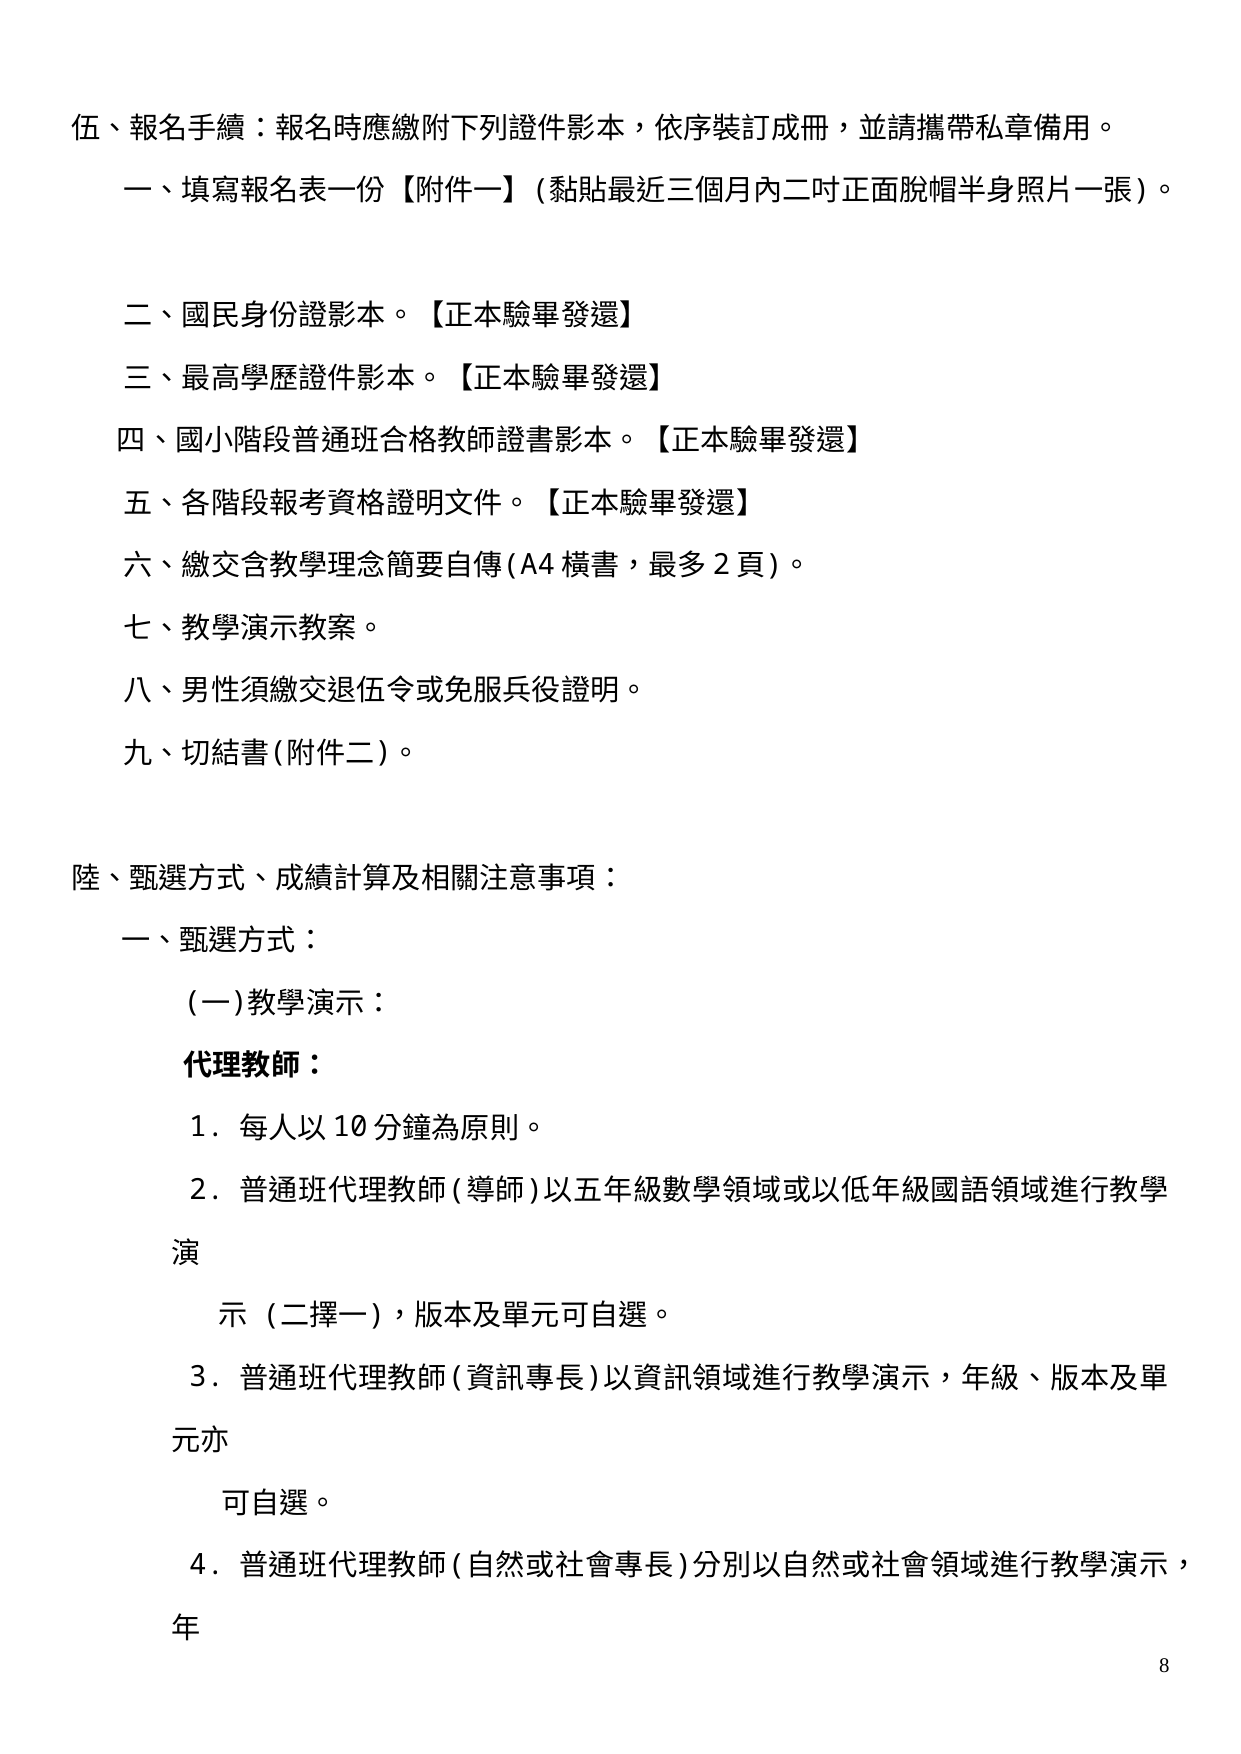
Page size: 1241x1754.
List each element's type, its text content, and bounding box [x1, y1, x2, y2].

text 一、填寫報名表一份【附件一】(黏貼最近三個月內二吋正面脫帽半身照片一張)。 [71, 146, 1169, 271]
text 八、男性須繳交退伍令或免服兵役證明。 [71, 646, 1169, 709]
text 代理教師： [183, 1021, 1169, 1084]
list 普通班代理教師(導師)以五年級數學領域或以低年級國語領域進行教學演 [121, 1146, 1169, 1271]
text 六、繳交含教學理念簡要自傳(A4橫書，最多2頁)。 [71, 521, 1169, 584]
text 示 (二擇一)，版本及單元可自選。 [189, 1271, 1169, 1334]
list 普通班代理教師(資訊專長)以資訊領域進行教學演示，年級、版本及單元亦 [121, 1334, 1169, 1459]
list 普通班代理教師(自然或社會專長)分別以自然或社會領域進行教學演示，年 [121, 1521, 1169, 1646]
text 三、最高學歷證件影本。【正本驗畢發還】 [71, 334, 1169, 396]
text 伍、報名手續：報名時應繳附下列證件影本，依序裝訂成冊，並請攜帶私章備用。 [71, 84, 1169, 146]
text (一)教學演示： [183, 959, 1169, 1021]
text 一、甄選方式： [121, 896, 1169, 959]
text 四、國小階段普通班合格教師證書影本。【正本驗畢發還】 [99, 396, 1169, 459]
text 五、各階段報考資格證明文件。【正本驗畢發還】 [71, 459, 1169, 521]
text 七、教學演示教案。 [71, 584, 1169, 646]
list 每人以10分鐘為原則。 [121, 1084, 1169, 1146]
text 二、國民身份證影本。【正本驗畢發還】 [71, 271, 1169, 334]
text 陸、甄選方式、成績計算及相關注意事項： [71, 834, 1169, 896]
text 可自選。 [189, 1459, 1169, 1521]
text 九、切結書(附件二)。 [71, 709, 1169, 771]
